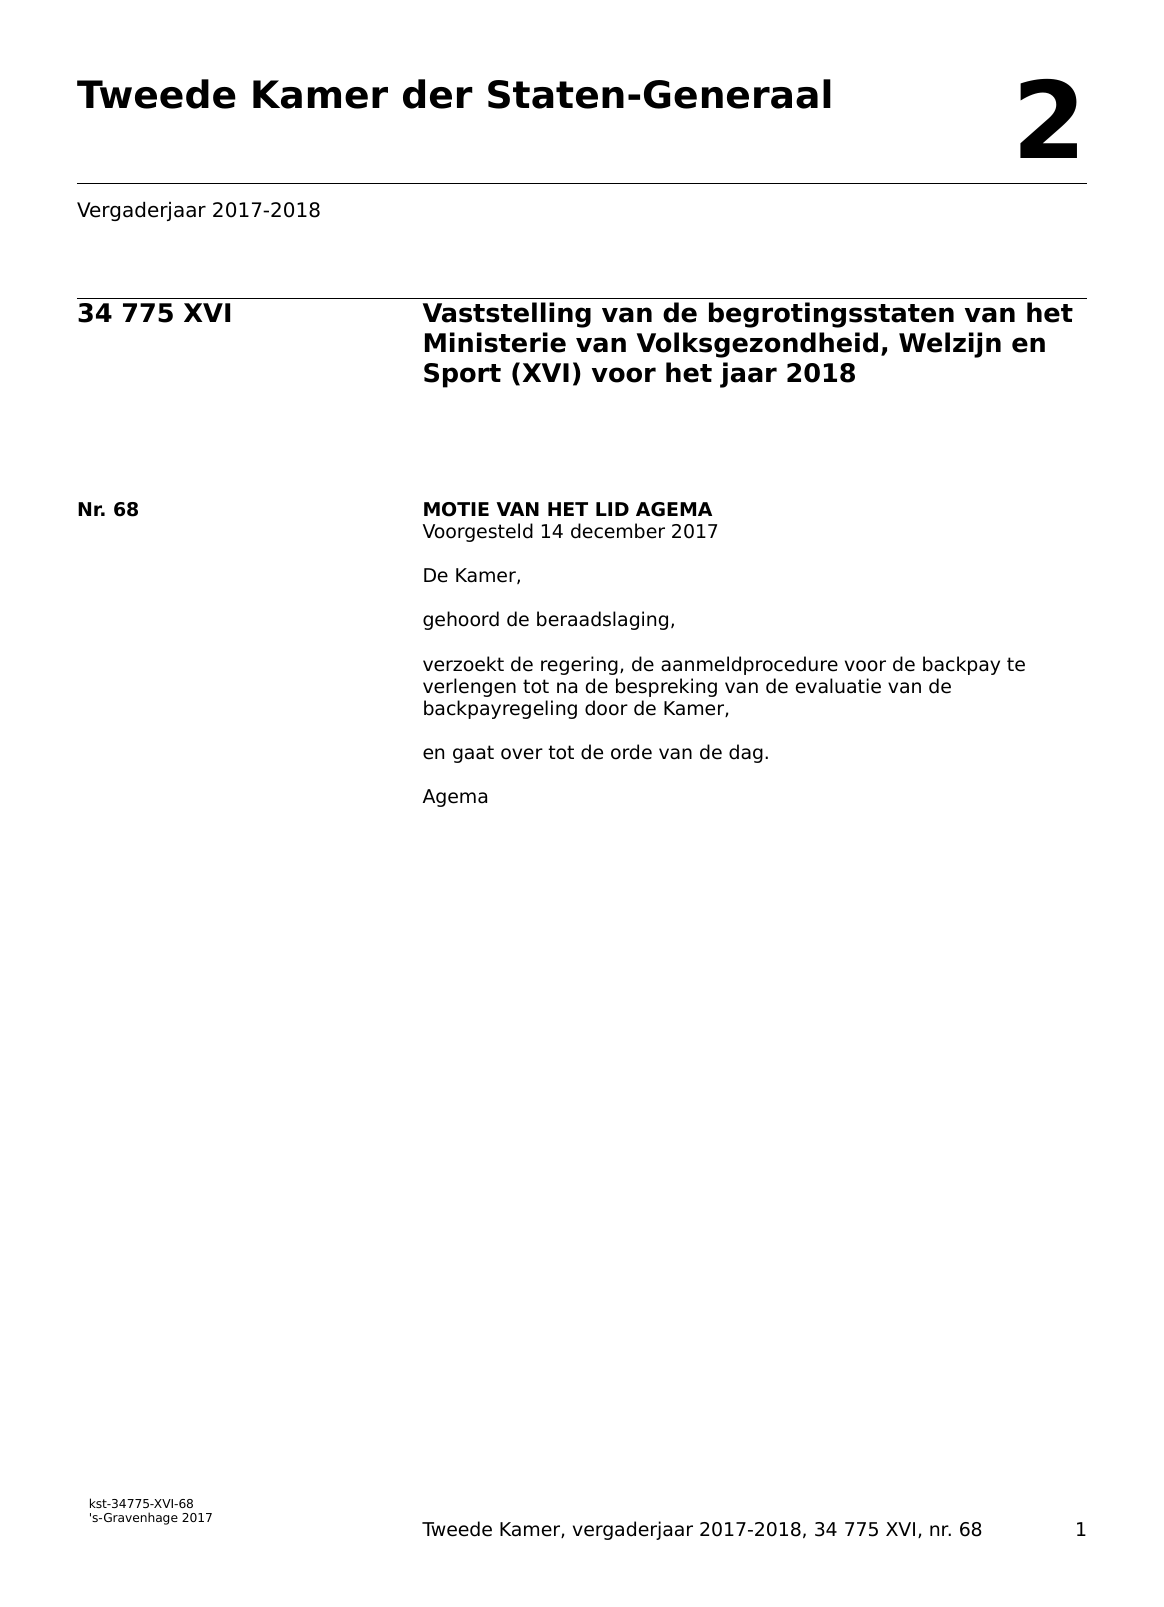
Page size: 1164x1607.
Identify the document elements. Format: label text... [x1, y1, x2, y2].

table_header 2 [886, 59, 1087, 183]
text 's-Gravenhage 2017 [88, 1511, 323, 1525]
subtitle Nr. 68 MOTIE VAN HET LID AGEMA [77, 499, 1087, 521]
table_cell Vergaderjaar 2017-2018 [77, 184, 1087, 298]
text De Kamer, [422, 565, 1087, 587]
text Agema [422, 786, 1087, 808]
text Voorgesteld 14 december 2017 [422, 521, 1087, 543]
text en gaat over tot de orde van de dag. [422, 742, 1087, 764]
text verzoekt de regering, de aanmeldprocedure voor de backpay te verlengen tot na de bespreking van de evaluatie van de backpayregeling door de Kamer, [422, 653, 1087, 719]
table_header Tweede Kamer der Staten-Generaal [77, 59, 886, 183]
subtitle 34 775 XVI Vaststelling van de begrotingsstaten van het Ministerie van Volksgezondheid, Welzijn en Sport (XVI) voor het jaar 2018 [77, 299, 1087, 388]
text gehoord de beraadslaging, [422, 609, 1087, 631]
text kst-34775-XVI-68 [88, 1497, 323, 1511]
